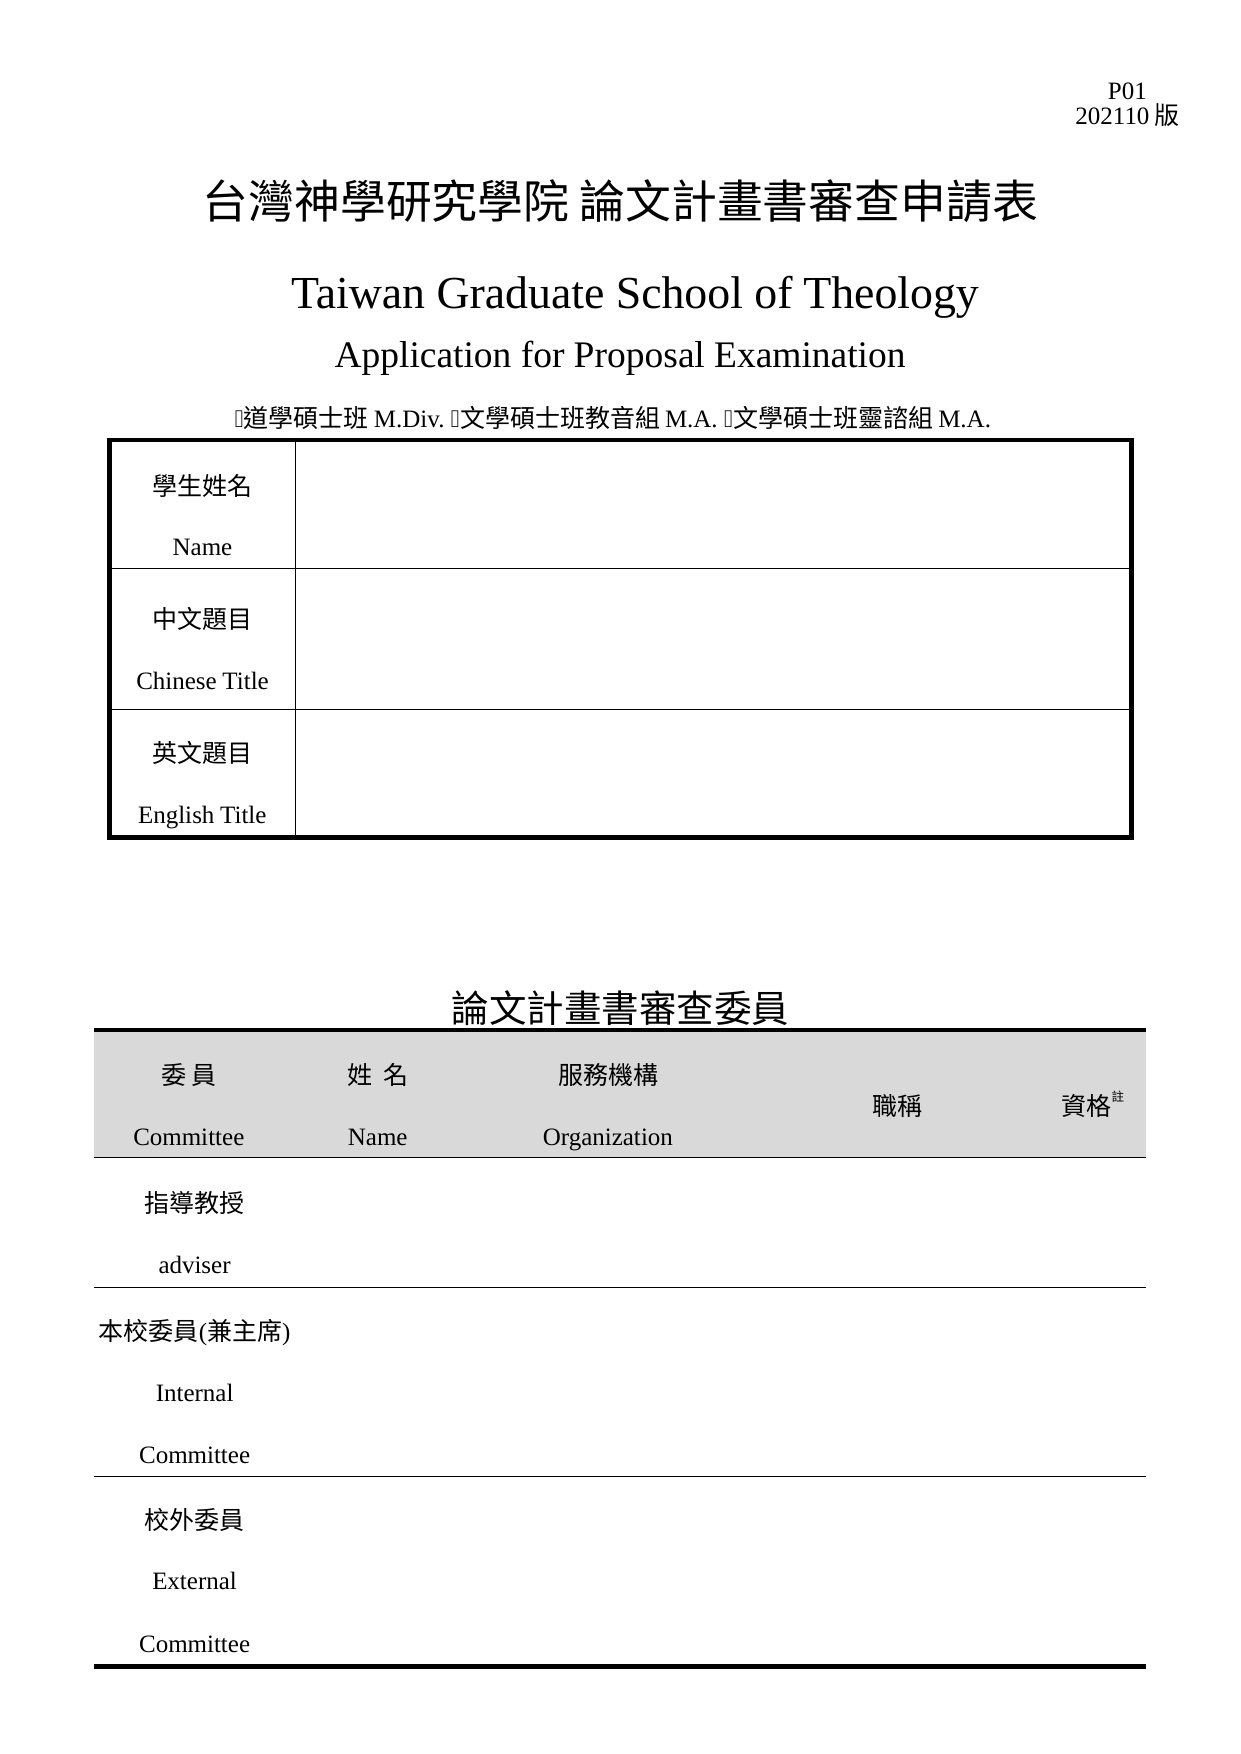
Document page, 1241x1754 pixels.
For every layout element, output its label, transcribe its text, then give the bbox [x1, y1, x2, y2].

table_cell [755, 1288, 1039, 1476]
text 論文計畫書審查委員 [118, 965, 1122, 1027]
table_cell [460, 1477, 755, 1664]
table_cell [460, 1158, 755, 1287]
table_cell [296, 710, 1129, 835]
table_cell 英文題目 English Title [112, 710, 295, 835]
table_cell 校外委員 External Committee [94, 1477, 295, 1664]
text 202110版 [1055, 104, 1200, 129]
table_cell 本校委員(兼主席) Internal Committee [94, 1288, 295, 1476]
table_cell 指導教授 adviser [94, 1158, 295, 1287]
table_header 服務機構 Organization [460, 1032, 755, 1157]
table_cell 中文題目 Chinese Title [112, 569, 295, 709]
table_cell [1039, 1158, 1146, 1287]
table_cell [755, 1477, 1039, 1664]
table_cell [1039, 1477, 1146, 1664]
table_cell [1039, 1288, 1146, 1476]
text Taiwan Graduate School of Theology [148, 250, 1122, 313]
table_cell [460, 1288, 755, 1476]
text P01 [1055, 79, 1200, 104]
table_header 學生姓名 Name [112, 442, 295, 567]
table_header 委 員 Committee [94, 1032, 295, 1157]
table_header 資格註 [1039, 1032, 1146, 1157]
table_cell [296, 569, 1129, 709]
table_cell [755, 1158, 1039, 1287]
table_cell [295, 1477, 460, 1664]
text Application for Proposal Examination [118, 313, 1122, 375]
text 台灣神學研究學院 論文計畫書審查申請表 [59, 125, 1200, 250]
table_cell [295, 1288, 460, 1476]
table_cell [295, 1158, 460, 1287]
table_header [296, 442, 1129, 567]
table_header 職稱 [755, 1032, 1039, 1157]
table_header 姓 名 Name [295, 1032, 460, 1157]
text 道學碩士班M.Div. 文學碩士班教音組M.A. 文學碩士班靈諮組M.A. [74, 375, 1152, 438]
